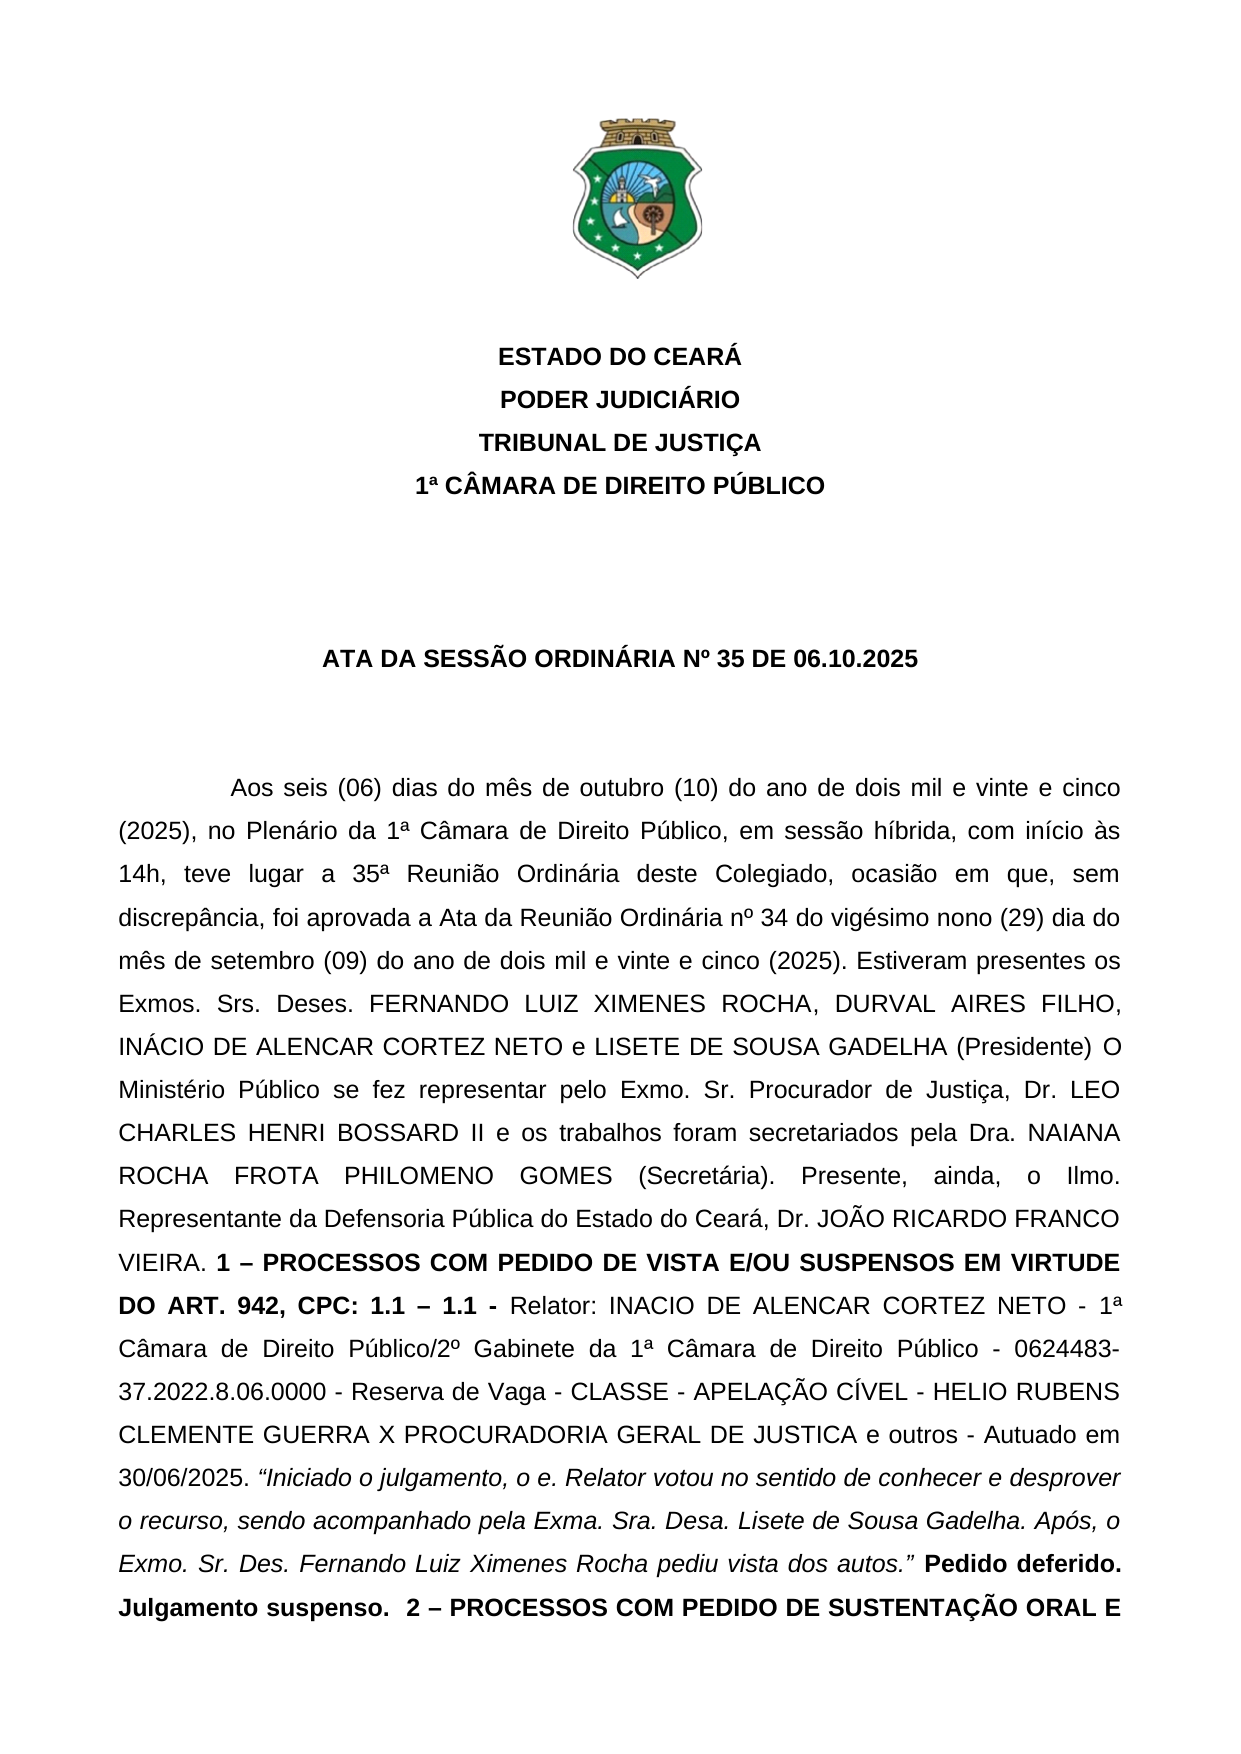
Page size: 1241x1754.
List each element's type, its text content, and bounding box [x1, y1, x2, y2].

text ESTADO DO CEARÁ [118, 342, 1122, 371]
text TRIBUNAL DE JUSTIÇA [118, 428, 1122, 457]
text PODER JUDICIÁRIO [118, 385, 1122, 414]
text 1ª CÂMARA DE DIREITO PÚBLICO [118, 471, 1122, 500]
text Aos seis (06) dias do mês de outubro (10) do ano de dois mil e vinte e cinco (2025), no Plenário da 1ª Câmara de Direito Público, em sessão híbrida, com início às 14h, teve lugar a 35ª Reunião Ordinária deste Colegiado, ocasião em que, sem discrepância, foi aprovada a Ata da Reunião Ordinária nº 34 do vigésimo nono (29) dia do mês de setembro (09) do ano de dois mil e vinte e cinco (2025). Estiveram presentes os Exmos. Srs. Deses. FERNANDO LUIZ XIMENES ROCHA, DURVAL AIRES FILHO, INÁCIO DE ALENCAR CORTEZ NETO e LISETE DE SOUSA GADELHA (Presidente) O Ministério Público se fez representar pelo Exmo. Sr. Procurador de Justiça, Dr. LEO CHARLES HENRI BOSSARD II e os trabalhos foram secretariados pela Dra. NAIANA ROCHA FROTA PHILOMENO GOMES (Secretária). Presente, ainda, o Ilmo. Representante da Defensoria Pública do Estado do Ceará, Dr. JOÃO RICARDO FRANCO VIEIRA. 1 – PROCESSOS COM PEDIDO DE VISTA E/OU SUSPENSOS EM VIRTUDE DO ART. 942, CPC: 1.1 – 1.1 - Relator: INACIO DE ALENCAR CORTEZ NETO - 1ª Câmara de Direito Público/2º Gabinete da 1ª Câmara de Direito Público - 0624483-37.2022.8.06.0000 - Reserva de Vaga - CLASSE - APELAÇÃO CÍVEL - HELIO RUBENS CLEMENTE GUERRA X PROCURADORIA GERAL DE JUSTICA e outros - Autuado em 30/06/2025. “Iniciado o julgamento, o e. Relator votou no sentido de conhecer e desprover o recurso, sendo acompanhado pela Exma. Sra. Desa. Lisete de Sousa Gadelha. Após, o Exmo. Sr. Des. Fernando Luiz Ximenes Rocha pediu vista dos autos.” Pedido deferido. Julgamento suspenso. 2 – PROCESSOS COM PEDIDO DE SUSTENTAÇÃO ORAL E [118, 773, 1122, 1621]
text ATA DA SESSÃO ORDINÁRIA Nº 35 DE 06.10.2025 [118, 644, 1122, 672]
